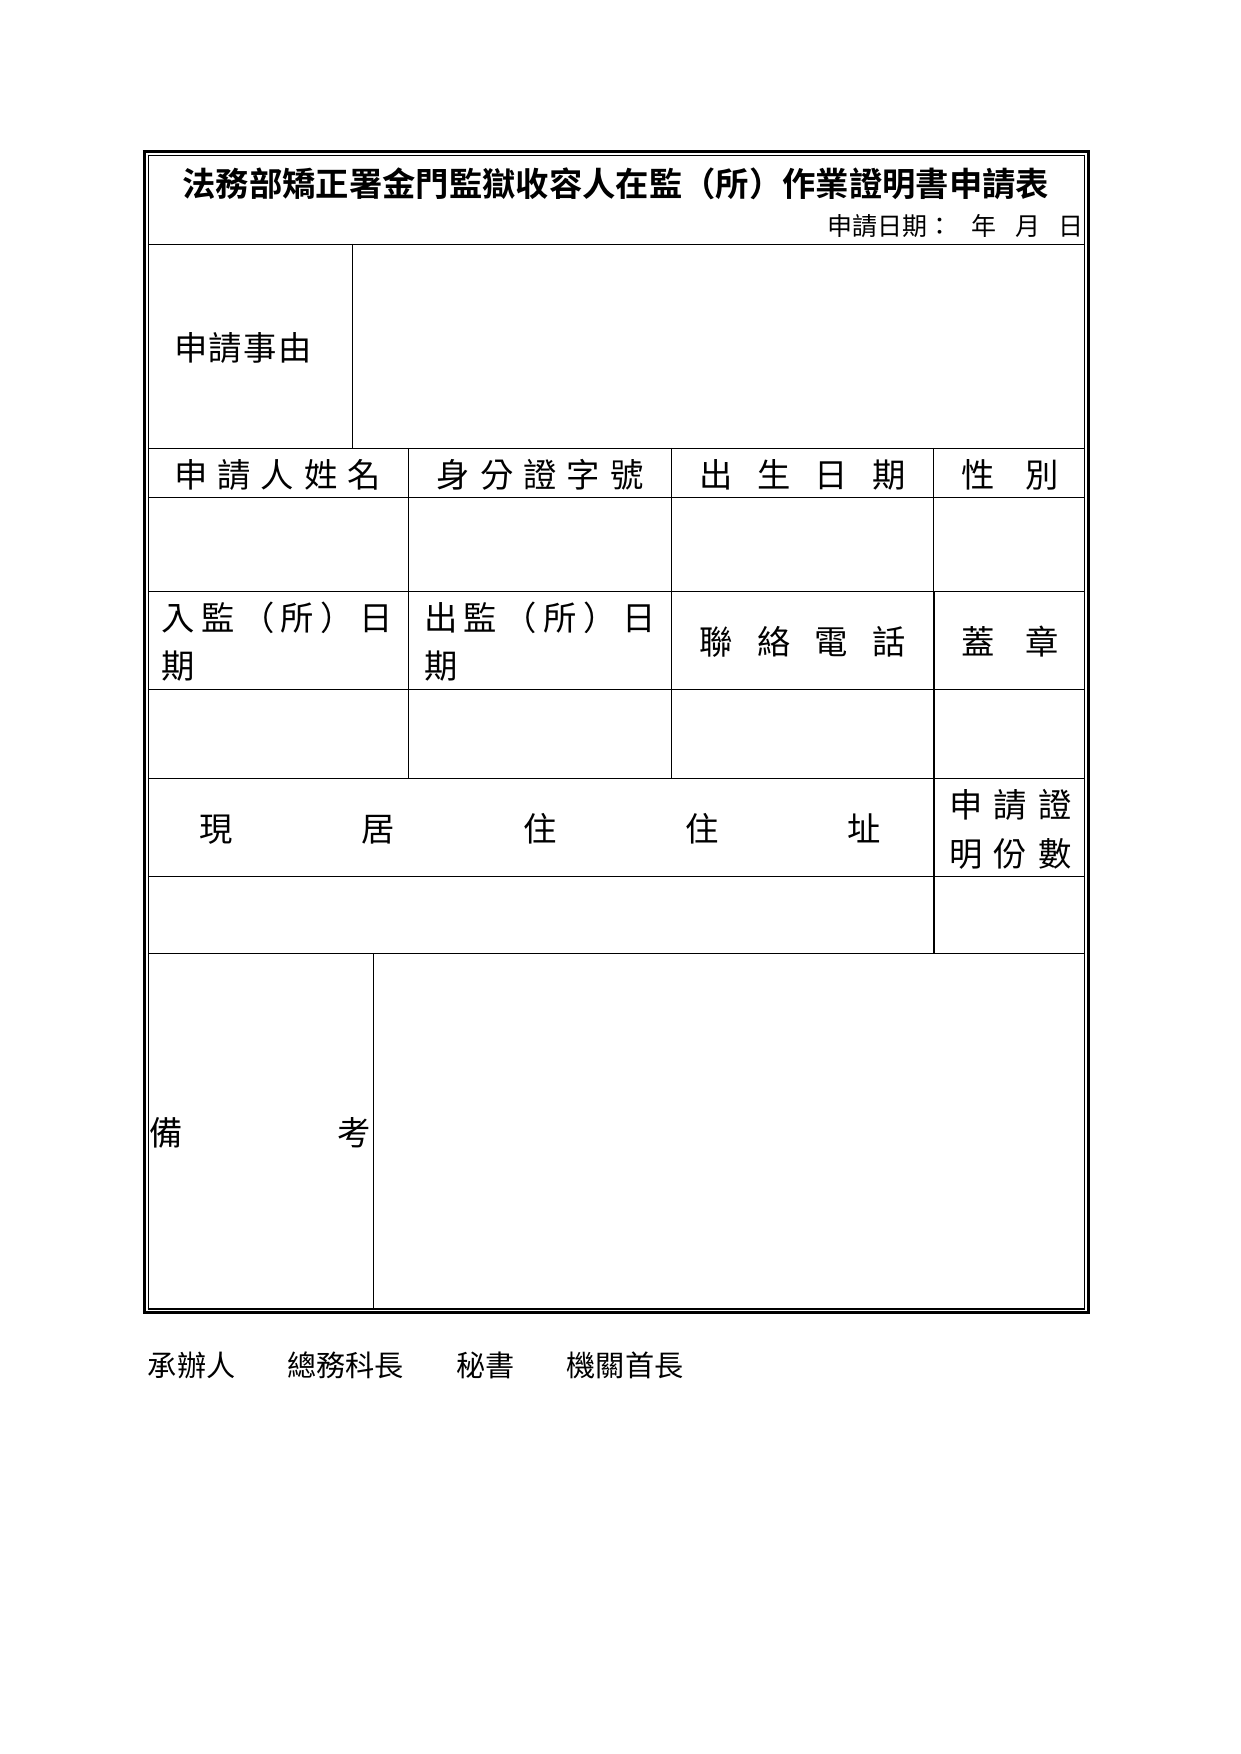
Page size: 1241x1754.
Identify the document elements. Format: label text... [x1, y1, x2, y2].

table_cell 身分證字號 [409, 449, 671, 497]
table_cell 蓋章 [935, 592, 1084, 688]
table_cell 聯絡電話 [672, 592, 933, 688]
table_cell 申請人姓名 [149, 449, 408, 497]
table_cell 備考 [149, 954, 373, 1308]
table_cell [149, 877, 933, 953]
text 承辦人 總務科長 秘書 機關首長 [148, 1343, 1092, 1385]
table_cell 性別 [934, 449, 1084, 497]
table_cell [935, 690, 1084, 778]
table_cell [935, 877, 1084, 953]
table_cell [149, 690, 408, 778]
table_cell [934, 498, 1084, 591]
table_cell 申請證明份數 [935, 779, 1084, 876]
table_cell 申請事由 [149, 245, 352, 448]
table_cell [409, 690, 671, 778]
table_cell 入監（所）日期 [149, 592, 408, 688]
table_cell [672, 498, 933, 591]
table_cell [149, 498, 408, 591]
table_cell [353, 245, 1084, 448]
table_cell 現居住住址 [149, 779, 933, 876]
table_cell 出監（所）日期 [409, 592, 671, 688]
table_cell 出生日期 [672, 449, 933, 497]
table_cell [409, 498, 671, 591]
table_header 法務部矯正署金門監獄收容人在監（所）作業證明書申請表 申請日期： 年 月 日 [149, 156, 1084, 244]
table_cell [672, 690, 933, 778]
table_cell [374, 954, 1084, 1308]
